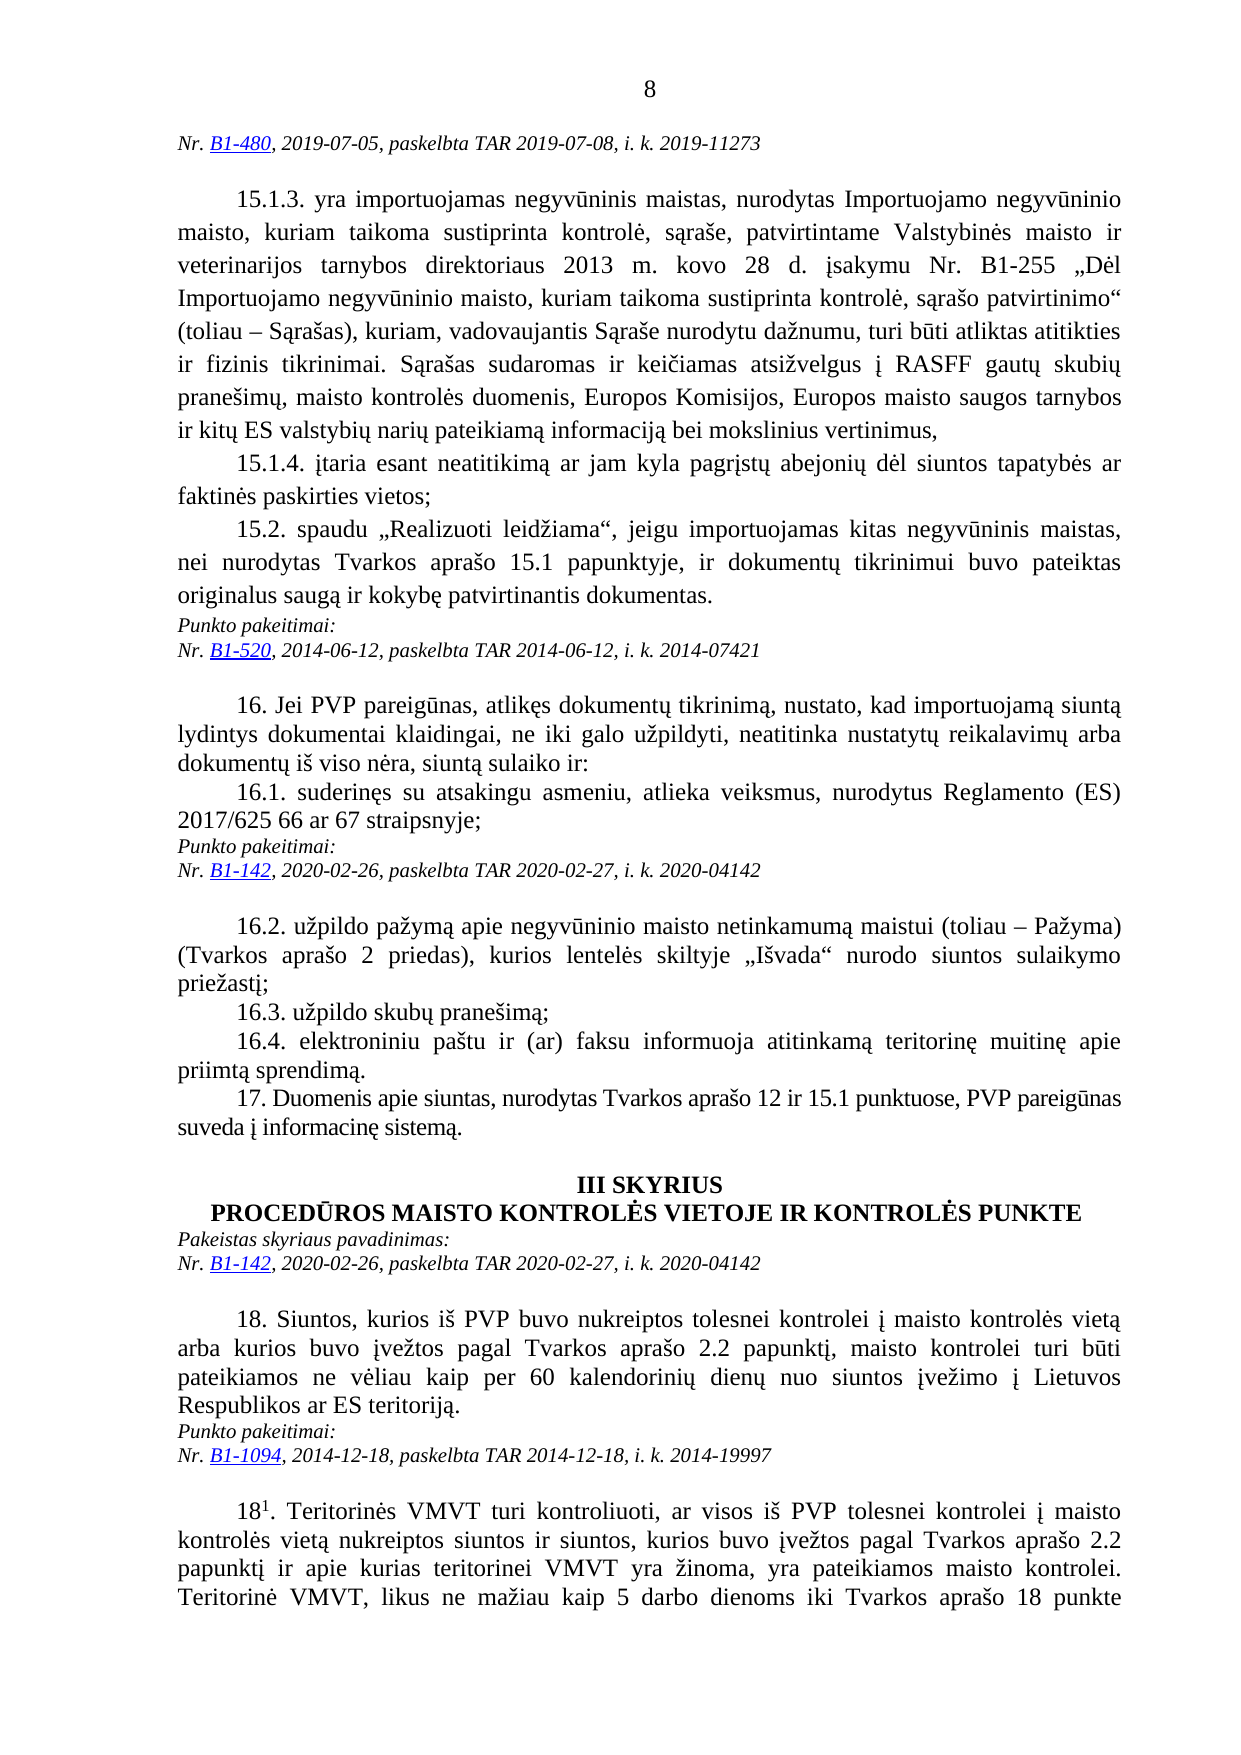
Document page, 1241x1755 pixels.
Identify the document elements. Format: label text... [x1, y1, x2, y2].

text Punkto pakeitimai: [177, 1419, 1122, 1443]
text 16.4. elektroniniu paštu ir (ar) faksu informuoja atitinkamą teritorinę muitinę apie priimtą sprendimą. [177, 1026, 1122, 1083]
text 16.3. užpildo skubų pranešimą; [177, 997, 1122, 1026]
text Punkto pakeitimai: [177, 834, 1122, 858]
text 18. Siuntos, kurios iš PVP buvo nukreiptos tolesnei kontrolei į maisto kontrolės vietą arba kurios buvo įvežtos pagal Tvarkos aprašo 2.2 papunktį, maisto kontrolei turi būti pateikiamos ne vėliau kaip per 60 kalendorinių dienų nuo siuntos įvežimo į Lietuvos Respublikos ar ES teritoriją. [177, 1304, 1122, 1419]
text III SKYRIUS PROCEDŪROS MAISTO KONTROLĖS VIETOJE IR KONTROLĖS PUNKTE [177, 1170, 1122, 1227]
text Nr. B1-142, 2020-02-26, paskelbta TAR 2020-02-27, i. k. 2020-04142 [177, 858, 1122, 882]
text 16.1. suderinęs su atsakingu asmeniu, atlieka veiksmus, nurodytus Reglamento (ES) 2017/625 66 ar 67 straipsnyje; [177, 777, 1122, 834]
text Nr. B1-1094, 2014-12-18, paskelbta TAR 2014-12-18, i. k. 2014-19997 [177, 1443, 1122, 1467]
text 16.2. užpildo pažymą apie negyvūninio maisto netinkamumą maistui (toliau – Pažyma) (Tvarkos aprašo 2 priedas), kurios lentelės skiltyje „Išvada“ nurodo siuntos sulaikymo priežastį; [177, 911, 1122, 997]
text 15.1.3. yra importuojamas negyvūninis maistas, nurodytas Importuojamo negyvūninio maisto, kuriam taikoma sustiprinta kontrolė, sąraše, patvirtintame Valstybinės maisto ir veterinarijos tarnybos direktoriaus 2013 m. kovo 28 d. įsakymu Nr. B1-255 „Dėl Importuojamo negyvūninio maisto, kuriam taikoma sustiprinta kontrolė, sąrašo patvirtinimo“ (toliau – Sąrašas), kuriam, vadovaujantis Sąraše nurodytu dažnumu, turi būti atliktas atitikties ir fizinis tikrinimai. Sąrašas sudaromas ir keičiamas atsižvelgus į RASFF gautų skubių pranešimų, maisto kontrolės duomenis, Europos Komisijos, Europos maisto saugos tarnybos ir kitų ES valstybių narių pateikiamą informaciją bei mokslinius vertinimus, [177, 184, 1122, 444]
text Punkto pakeitimai: [177, 613, 1122, 637]
text 15.1.4. įtaria esant neatitikimą ar jam kyla pagrįstų abejonių dėl siuntos tapatybės ar faktinės paskirties vietos; [177, 448, 1122, 510]
text 17. Duomenis apie siuntas, nurodytas Tvarkos aprašo 12 ir 15.1 punktuose, PVP pareigūnas suveda į informacinę sistemą. [177, 1083, 1122, 1141]
text 16. Jei PVP pareigūnas, atlikęs dokumentų tikrinimą, nustato, kad importuojamą siuntą lydintys dokumentai klaidingai, ne iki galo užpildyti, neatitinka nustatytų reikalavimų arba dokumentų iš viso nėra, siuntą sulaiko ir: [177, 690, 1122, 777]
text Nr. B1-520, 2014-06-12, paskelbta TAR 2014-06-12, i. k. 2014-07421 [177, 637, 1122, 662]
text 15.2. spaudu „Realizuoti leidžiama“, jeigu importuojamas kitas negyvūninis maistas, nei nurodytas Tvarkos aprašo 15.1 papunktyje, ir dokumentų tikrinimui buvo pateiktas originalus saugą ir kokybę patvirtinantis dokumentas. [177, 514, 1122, 609]
text Nr. B1-142, 2020-02-26, paskelbta TAR 2020-02-27, i. k. 2020-04142 [177, 1251, 1122, 1275]
text Nr. B1-480, 2019-07-05, paskelbta TAR 2019-07-08, i. k. 2019-11273 [177, 131, 1122, 155]
text 181. Teritorinės VMVT turi kontroliuoti, ar visos iš PVP tolesnei kontrolei į maisto kontrolės vietą nukreiptos siuntos ir siuntos, kurios buvo įvežtos pagal Tvarkos aprašo 2.2 papunktį ir apie kurias teritorinei VMVT yra žinoma, yra pateikiamos maisto kontrolei. Teritorinė VMVT, likus ne mažiau kaip 5 darbo dienoms iki Tvarkos aprašo 18 punkte [177, 1496, 1122, 1611]
text Pakeistas skyriaus pavadinimas: [177, 1227, 1122, 1251]
